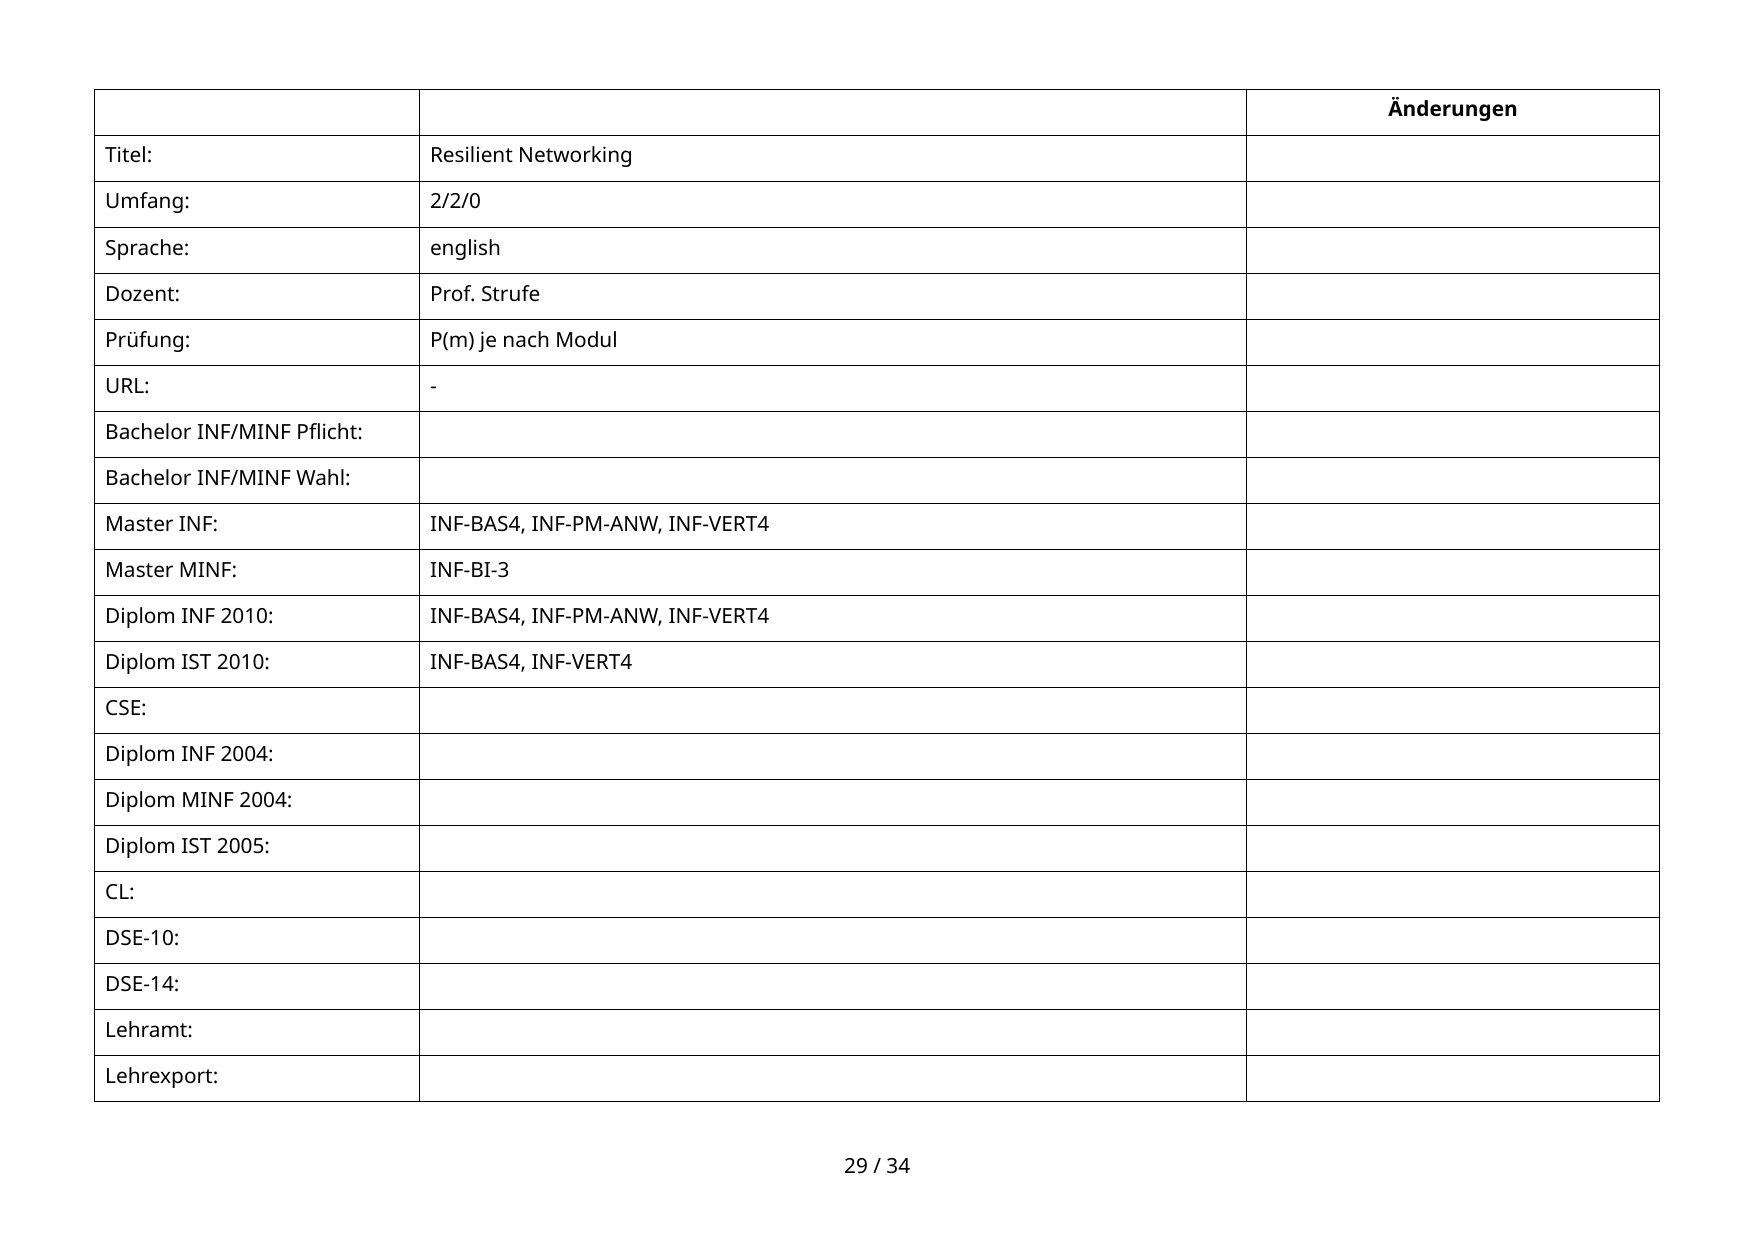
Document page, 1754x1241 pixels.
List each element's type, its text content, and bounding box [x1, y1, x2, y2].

table_cell Prof. Strufe [420, 274, 1246, 319]
table_cell INF-BAS4, INF-PM-ANW, INF-VERT4 [420, 504, 1246, 549]
table_cell CL: [95, 872, 419, 917]
table_header [95, 90, 419, 134]
table_cell [1247, 872, 1659, 917]
table_cell [420, 780, 1246, 825]
table_cell URL: [95, 366, 419, 411]
table_cell DSE-10: [95, 918, 419, 963]
table_cell Diplom IST 2010: [95, 642, 419, 687]
table_cell [1247, 412, 1659, 457]
table_cell [1247, 182, 1659, 227]
table_cell Titel: [95, 136, 419, 181]
table_cell [1247, 366, 1659, 411]
table_cell [1247, 320, 1659, 365]
table_cell [420, 964, 1246, 1009]
table_cell Bachelor INF/MINF Wahl: [95, 458, 419, 503]
table_cell [1247, 596, 1659, 641]
table_cell [1247, 1010, 1659, 1055]
table_cell CSE: [95, 688, 419, 733]
table_cell Lehrexport: [95, 1056, 419, 1101]
table_cell [1247, 550, 1659, 595]
table_cell Diplom INF 2010: [95, 596, 419, 641]
table_cell INF-BAS4, INF-PM-ANW, INF-VERT4 [420, 596, 1246, 641]
table_cell [1247, 458, 1659, 503]
table_cell Bachelor INF/MINF Pflicht: [95, 412, 419, 457]
table_cell INF-BAS4, INF-VERT4 [420, 642, 1246, 687]
table_cell [1247, 964, 1659, 1009]
table_cell [420, 734, 1246, 779]
table_cell Umfang: [95, 182, 419, 227]
table_cell [420, 872, 1246, 917]
table_cell Lehramt: [95, 1010, 419, 1055]
table_cell - [420, 366, 1246, 411]
table_cell Sprache: [95, 228, 419, 273]
table_cell [1247, 688, 1659, 733]
table_cell [1247, 228, 1659, 273]
table_cell [420, 918, 1246, 963]
table_cell INF-BI-3 [420, 550, 1246, 595]
table_cell [1247, 274, 1659, 319]
table_cell P(m) je nach Modul [420, 320, 1246, 365]
table_cell [1247, 826, 1659, 871]
table_cell [420, 1010, 1246, 1055]
table_cell DSE-14: [95, 964, 419, 1009]
table_cell [420, 826, 1246, 871]
table_cell english [420, 228, 1246, 273]
table_cell Dozent: [95, 274, 419, 319]
table_cell Resilient Networking [420, 136, 1246, 181]
table_cell [1247, 1056, 1659, 1101]
table_cell [420, 1056, 1246, 1101]
table_header [420, 90, 1246, 134]
table_cell Prüfung: [95, 320, 419, 365]
table_cell [1247, 734, 1659, 779]
table_cell [1247, 642, 1659, 687]
table_cell Master INF: [95, 504, 419, 549]
table_header Änderungen [1247, 90, 1659, 134]
table_cell [1247, 136, 1659, 181]
table_cell [1247, 504, 1659, 549]
table_cell [420, 458, 1246, 503]
table_cell Diplom IST 2005: [95, 826, 419, 871]
table_cell 2/2/0 [420, 182, 1246, 227]
table_cell [420, 688, 1246, 733]
table_cell [1247, 780, 1659, 825]
table_cell Master MINF: [95, 550, 419, 595]
table_cell [1247, 918, 1659, 963]
table_cell Diplom INF 2004: [95, 734, 419, 779]
table_cell [420, 412, 1246, 457]
table_cell Diplom MINF 2004: [95, 780, 419, 825]
